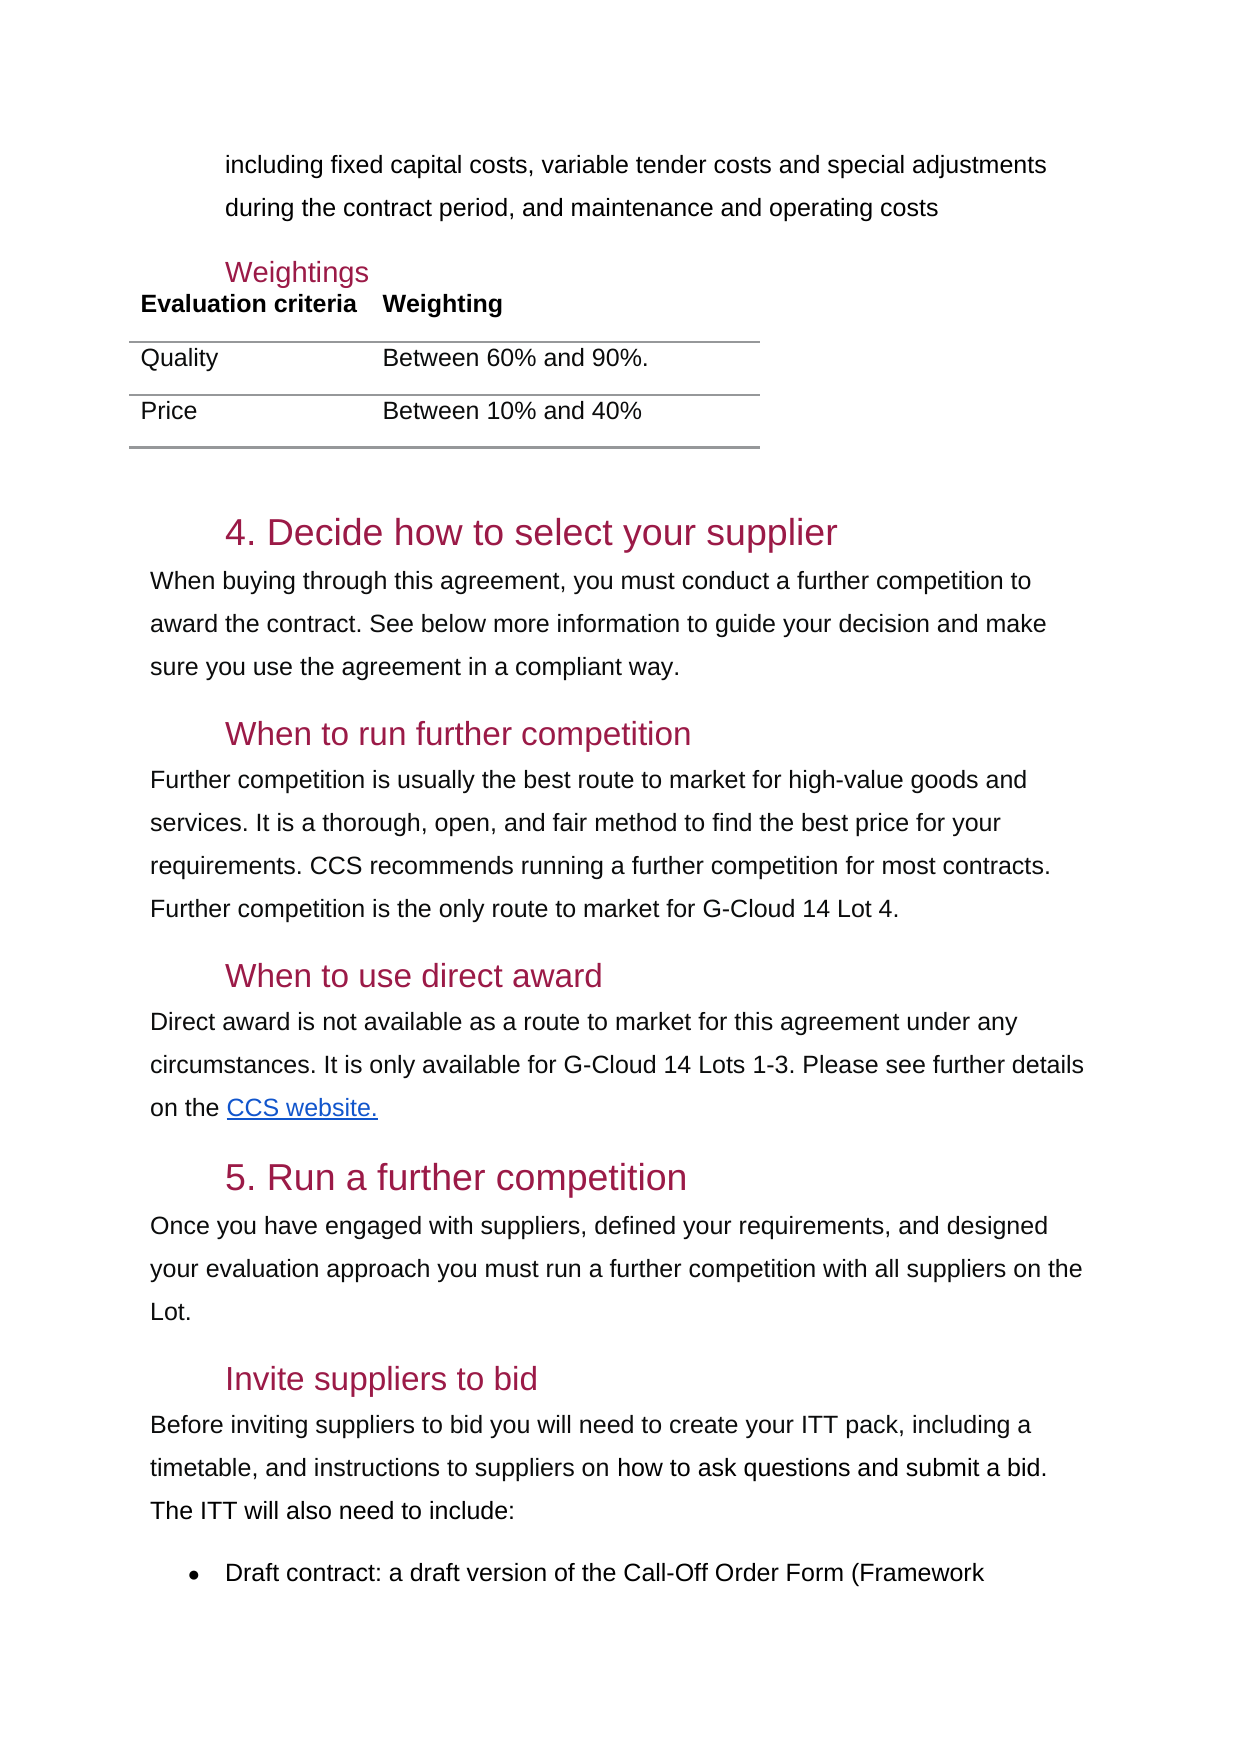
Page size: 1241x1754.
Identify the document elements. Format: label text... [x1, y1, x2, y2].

table_header Weighting [371, 289, 760, 341]
text Before inviting suppliers to bid you will need to create your ITT pack, including a timetable, and instructions to suppliers on how to ask questions and submit a bid. The ITT will also need to include: [150, 1410, 1090, 1525]
table_header Evaluation criteria [129, 289, 371, 341]
text Once you have engaged with suppliers, defined your requirements, and designed your evaluation approach you must run a further competition with all suppliers on the Lot. [150, 1211, 1090, 1326]
list including fixed capital costs, variable tender costs and special adjustments during the contract period, and maintenance and operating costs [187, 150, 1090, 222]
table_cell Price [129, 396, 371, 446]
text Direct award is not available as a route to market for this agreement under any circumstances. It is only available for G-Cloud 14 Lots 1-3. Please see further details on the CCS website. [150, 1007, 1090, 1122]
subtitle 5. Run a further competition [150, 1155, 1090, 1198]
text Further competition is usually the best route to market for high-value goods and services. It is a thorough, open, and fair method to find the best price for your requirements. CCS recommends running a further competition for most contracts. Further competition is the only route to market for G-Cloud 14 Lot 4. [150, 765, 1090, 923]
table_cell Quality [129, 343, 371, 394]
table_cell Between 60% and 90%. [371, 343, 760, 394]
subtitle 4. Decide how to select your supplier [150, 510, 1090, 553]
table_cell Between 10% and 40% [371, 396, 760, 446]
text When buying through this agreement, you must conduct a further competition to award the contract. See below more information to guide your decision and make sure you use the agreement in a compliant way. [150, 566, 1090, 681]
subtitle When to run further competition [150, 714, 1090, 752]
list Draft contract: a draft version of the Call-Off Order Form (Framework [187, 1558, 1090, 1587]
subtitle Invite suppliers to bid [150, 1359, 1090, 1397]
subtitle When to use direct award [150, 956, 1090, 995]
subtitle Weightings [150, 255, 1090, 288]
